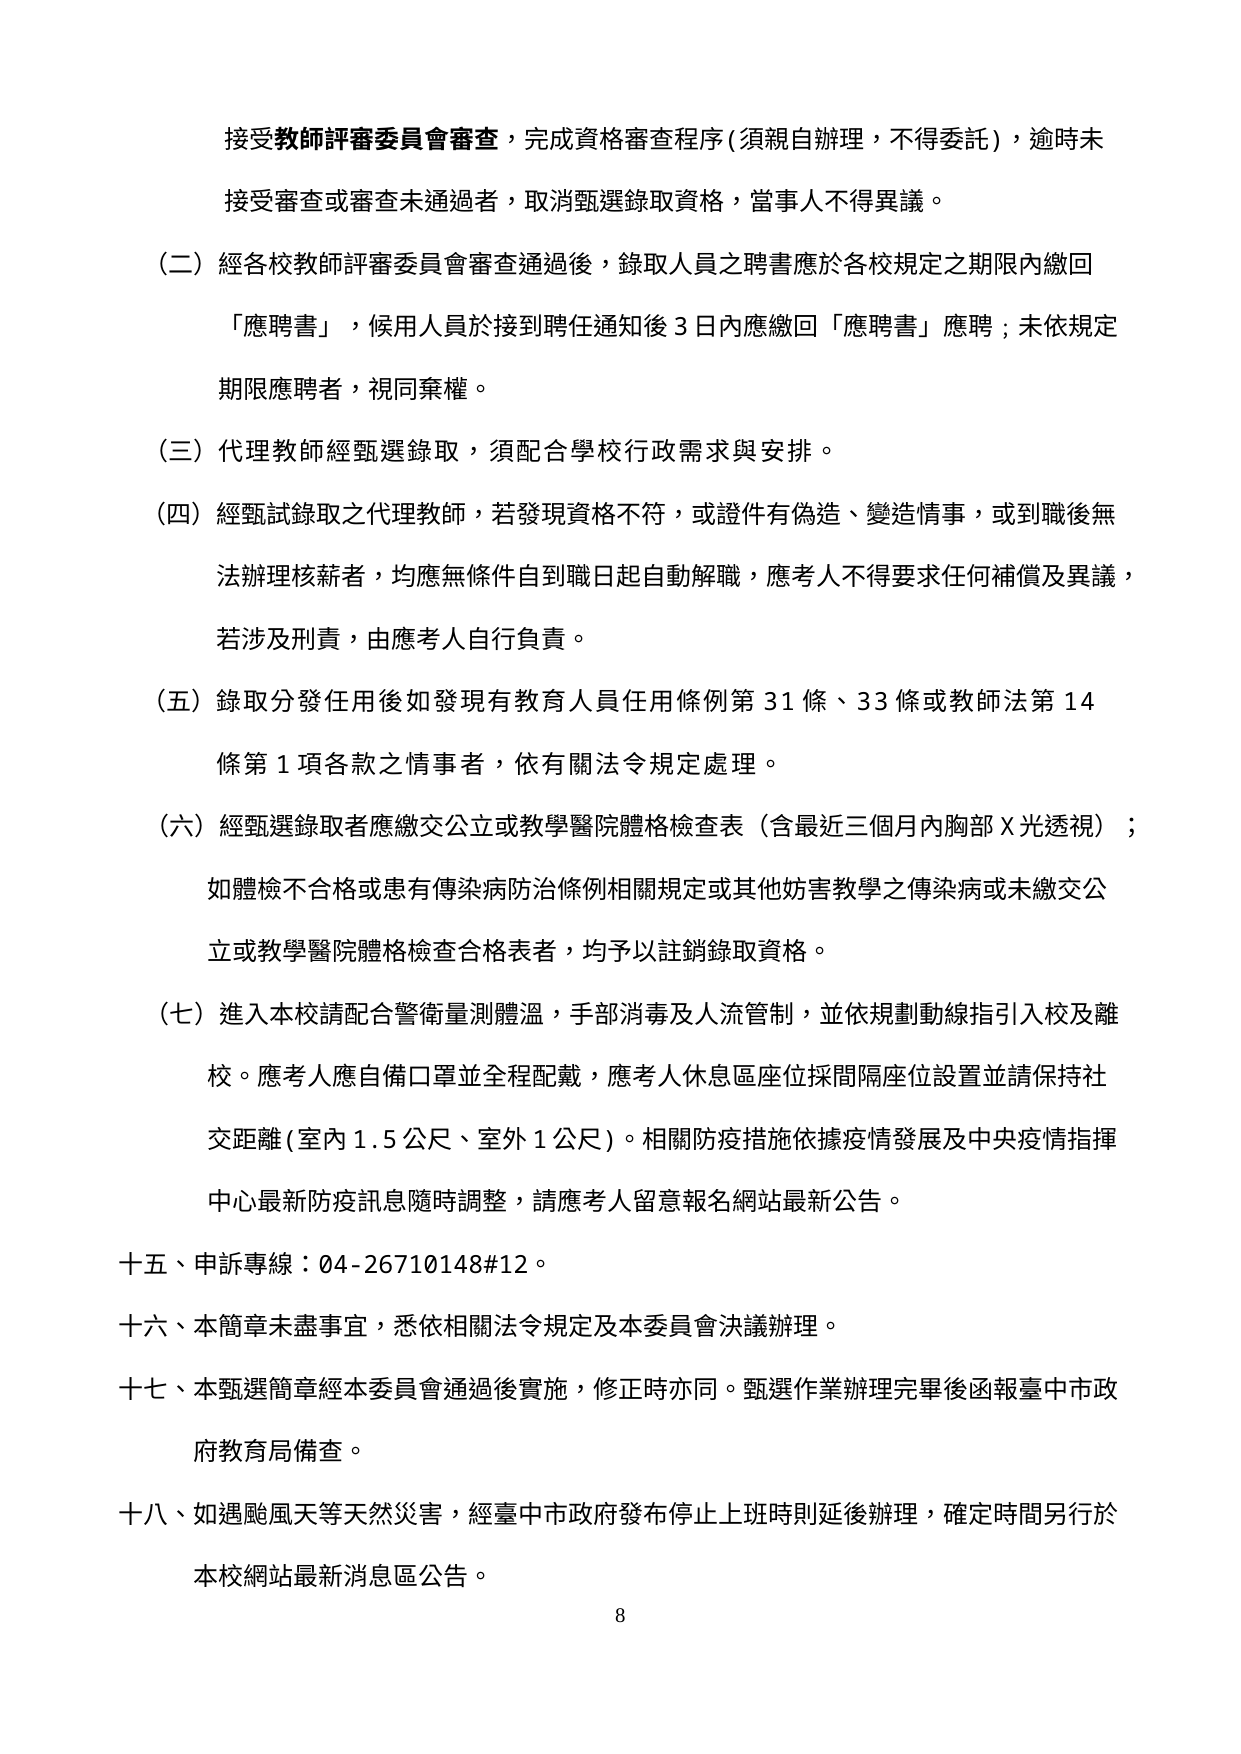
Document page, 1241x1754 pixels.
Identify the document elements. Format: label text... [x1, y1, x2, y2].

text （四）經甄試錄取之代理教師，若發現資格不符，或證件有偽造、變造情事，或到職後無法辦理核薪者，均應無條件自到職日起自動解職，應考人不得要求任何補償及異議，若涉及刑責，由應考人自行負責。 [141, 471, 1122, 658]
text 十八、如遇颱風天等天然災害，經臺中市政府發布停止上班時則延後辦理，確定時間另行於本校網站最新消息區公告。 [118, 1471, 1122, 1596]
text 十五、申訴專線：04-26710148#12。 [118, 1221, 1122, 1283]
text （二）經各校教師評審委員會審查通過後，錄取人員之聘書應於各校規定之期限內繳回「應聘書」，候用人員於接到聘任通知後3日內應繳回「應聘書」應聘﹔未依規定期限應聘者，視同棄權。 [143, 221, 1122, 408]
text 接受教師評審委員會審查，完成資格審查程序(須親自辦理，不得委託)，逾時未接受審查或審查未通過者，取消甄選錄取資格，當事人不得異議。 [149, 96, 1122, 221]
text （三）代理教師經甄選錄取，須配合學校行政需求與安排。 [118, 408, 1122, 471]
text （六）經甄選錄取者應繳交公立或教學醫院體格檢查表（含最近三個月內胸部X光透視）；如體檢不合格或患有傳染病防治條例相關規定或其他妨害教學之傳染病或未繳交公立或教學醫院體格檢查合格表者，均予以註銷錄取資格。 [144, 783, 1122, 971]
text （七）進入本校請配合警衛量測體溫，手部消毒及人流管制，並依規劃動線指引入校及離校。應考人應自備口罩並全程配戴，應考人休息區座位採間隔座位設置並請保持社交距離(室內1.5公尺、室外1公尺)。相關防疫措施依據疫情發展及中央疫情指揮中心最新防疫訊息隨時調整，請應考人留意報名網站最新公告。 [144, 971, 1122, 1221]
text （五）錄取分發任用後如發現有教育人員任用條例第31條、33條或教師法第14條第1項各款之情事者，依有關法令規定處理。 [141, 658, 1122, 783]
text 十七、本甄選簡章經本委員會通過後實施，修正時亦同。甄選作業辦理完畢後函報臺中市政府教育局備查。 [118, 1346, 1122, 1471]
text 十六、本簡章未盡事宜，悉依相關法令規定及本委員會決議辦理。 [118, 1283, 1122, 1346]
